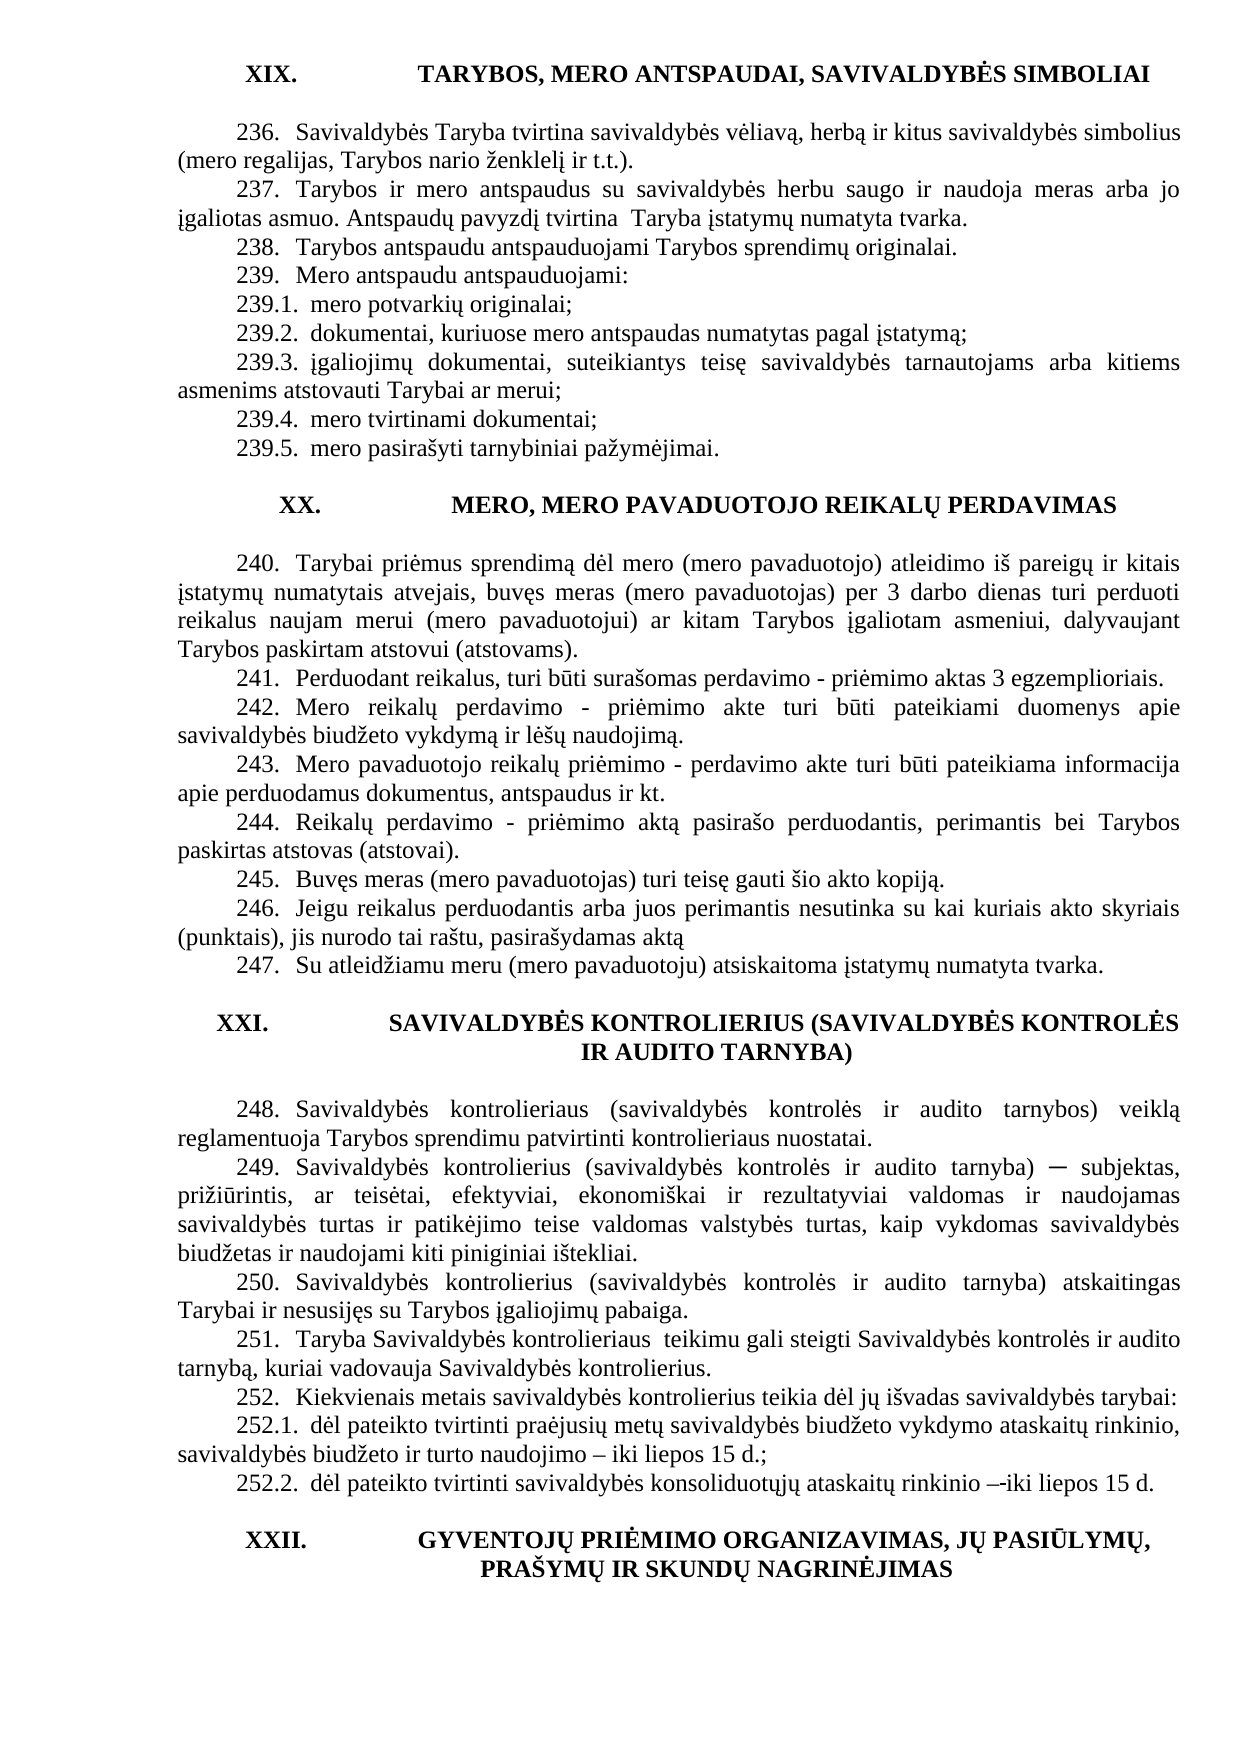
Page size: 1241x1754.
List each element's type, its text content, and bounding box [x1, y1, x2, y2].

text 245. Buvęs meras (mero pavaduotojas) turi teisę gauti šio akto kopiją. [177, 864, 1181, 893]
text 239.5. mero pasirašyti tarnybiniai pažymėjimai. [177, 433, 1181, 462]
text 238. Tarybos antspaudu antspauduojami Tarybos sprendimų originalai. [177, 232, 1181, 260]
text 244. Reikalų perdavimo - priėmimo aktą pasirašo perduodantis, perimantis bei Tarybos paskirtas atstovas (atstovai). [177, 807, 1181, 864]
text 240. Tarybai priėmus sprendimą dėl mero (mero pavaduotojo) atleidimo iš pareigų ir kitais įstatymų numatytais atvejais, buvęs meras (mero pavaduotojas) per 3 darbo dienas turi perduoti reikalus naujam merui (mero pavaduotojui) ar kitam Tarybos įgaliotam asmeniui, dalyvaujant Tarybos paskirtam atstovui (atstovams). [177, 548, 1181, 663]
text XXII. GYVENTOJŲ PRIĖMIMO ORGANIZAVIMAS, JŲ PASIŪLYMŲ, PRAŠYMŲ IR SKUNDŲ NAGRINĖJIMAS [215, 1525, 1181, 1583]
text 236. Savivaldybės Taryba tvirtina savivaldybės vėliavą, herbą ir kitus savivaldybės simbolius (mero regalijas, Tarybos nario ženklelį ir t.t.). [177, 117, 1181, 174]
text 251. Taryba Savivaldybės kontrolieriaus teikimu gali steigti Savivaldybės kontrolės ir audito tarnybą, kuriai vadovauja Savivaldybės kontrolierius. [177, 1324, 1181, 1382]
text XXI. SAVIVALDYBĖS KONTROLIERIUS (SAVIVALDYBĖS KONTROLĖS IR AUDITO TARNYBA) [215, 1008, 1181, 1065]
text 247. Su atleidžiamu meru (mero pavaduotoju) atsiskaitoma įstatymų numatyta tvarka. [177, 950, 1181, 979]
text 239.4. mero tvirtinami dokumentai; [177, 404, 1181, 433]
text 243. Mero pavaduotojo reikalų priėmimo - perdavimo akte turi būti pateikiama informacija apie perduodamus dokumentus, antspaudus ir kt. [177, 749, 1181, 807]
text XIX. TARYBOS, MERO ANTSPAUDAI, SAVIVALDYBĖS SIMBOLIAI [215, 59, 1181, 88]
text 246. Jeigu reikalus perduodantis arba juos perimantis nesutinka su kai kuriais akto skyriais (punktais), jis nurodo tai raštu, pasirašydamas aktą [177, 893, 1181, 950]
text 237. Tarybos ir mero antspaudus su savivaldybės herbu saugo ir naudoja meras arba jo įgaliotas asmuo. Antspaudų pavyzdį tvirtina Taryba įstatymų numatyta tvarka. [177, 174, 1181, 232]
text XX. MERO, MERO PAVADUOTOJO REIKALŲ PERDAVIMAS [215, 490, 1181, 519]
text 239.3. įgaliojimų dokumentai, suteikiantys teisę savivaldybės tarnautojams arba kitiems asmenims atstovauti Tarybai ar merui; [177, 347, 1181, 404]
text 242. Mero reikalų perdavimo - priėmimo akte turi būti pateikiami duomenys apie savivaldybės biudžeto vykdymą ir lėšų naudojimą. [177, 692, 1181, 749]
text 252. Kiekvienais metais savivaldybės kontrolierius teikia dėl jų išvadas savivaldybės tarybai: [177, 1382, 1181, 1410]
text 239.2. dokumentai, kuriuose mero antspaudas numatytas pagal įstatymą; [177, 318, 1181, 347]
text 248. Savivaldybės kontrolieriaus (savivaldybės kontrolės ir audito tarnybos) veiklą reglamentuoja Tarybos sprendimu patvirtinti kontrolieriaus nuostatai. [177, 1094, 1181, 1152]
text 252.1. dėl pateikto tvirtinti praėjusių metų savivaldybės biudžeto vykdymo ataskaitų rinkinio, savivaldybės biudžeto ir turto naudojimo – iki liepos 15 d.; [177, 1410, 1181, 1468]
text 239. Mero antspaudu antspauduojami: [177, 260, 1181, 289]
text 250. Savivaldybės kontrolierius (savivaldybės kontrolės ir audito tarnyba) atskaitingas Tarybai ir nesusijęs su Tarybos įgaliojimų pabaiga. [177, 1267, 1181, 1324]
text 241. Perduodant reikalus, turi būti surašomas perdavimo - priėmimo aktas 3 egzemplioriais. [177, 663, 1181, 692]
text 239.1. mero potvarkių originalai; [177, 289, 1181, 318]
text 249. Savivaldybės kontrolierius (savivaldybės kontrolės ir audito tarnyba) ─ subjektas, prižiūrintis, ar teisėtai, efektyviai, ekonomiškai ir rezultatyviai valdomas ir naudojamas savivaldybės turtas ir patikėjimo teise valdomas valstybės turtas, kaip vykdomas savivaldybės biudžetas ir naudojami kiti piniginiai ištekliai. [177, 1152, 1181, 1267]
text 252.2. dėl pateikto tvirtinti savivaldybės konsoliduotųjų ataskaitų rinkinio – iki liepos 15 d. [177, 1468, 1181, 1497]
